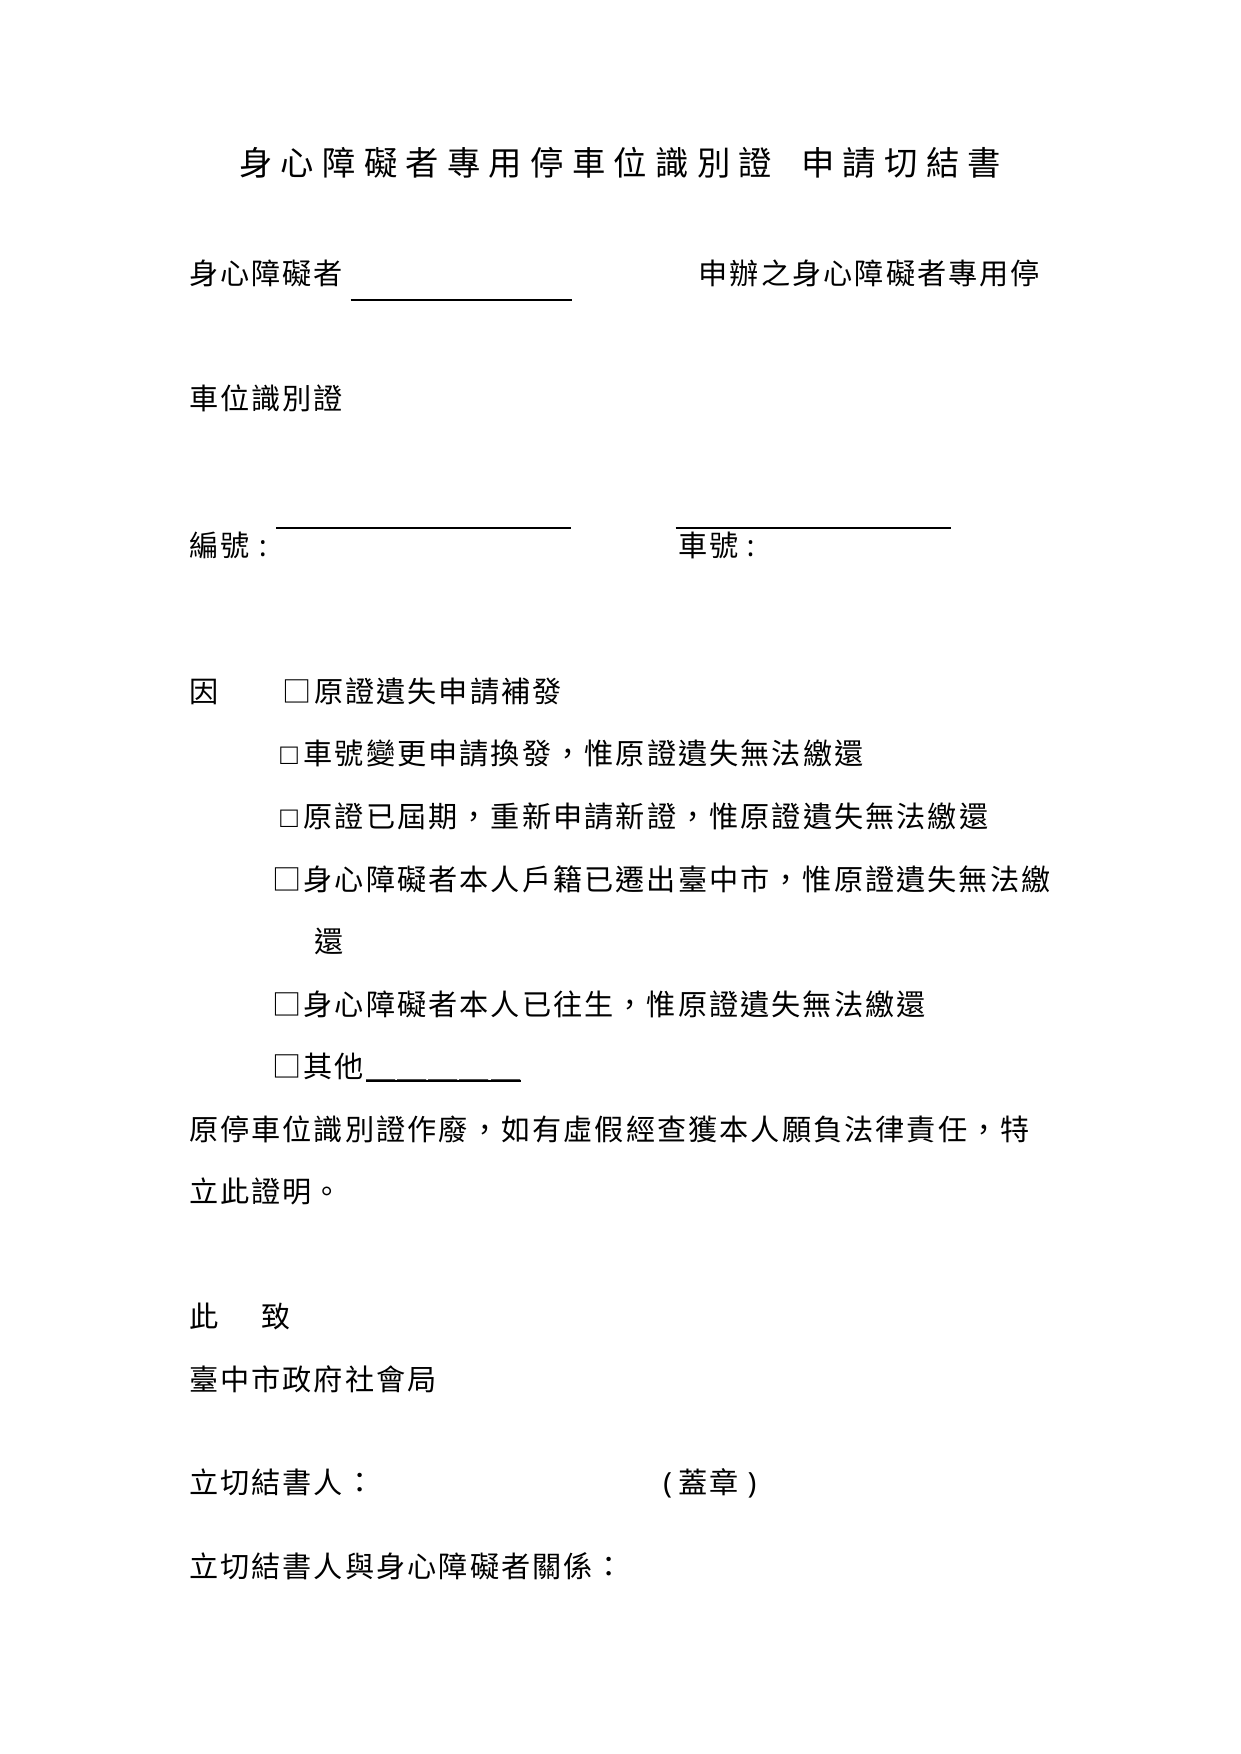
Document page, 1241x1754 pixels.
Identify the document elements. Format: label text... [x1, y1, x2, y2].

text 此 致 [188, 1273, 1052, 1336]
text 身心障礙者專用停車位識別證 申請切結書 [188, 119, 1052, 182]
text □身心障礙者本人戶籍已遷出臺中市，惟原證遺失無法繳還 [188, 836, 1052, 961]
text 身心障礙者 申辦之身心障礙者專用停車位識別證 [188, 230, 1052, 418]
text 立切結書人： (蓋章) [188, 1398, 1052, 1523]
text 編號: 車號: [188, 460, 1052, 585]
text 原停車位識別證作廢，如有虛假經查獲本人願負法律責任，特立此證明。 [188, 1086, 1052, 1211]
text 因 □原證遺失申請補發 [188, 648, 1052, 711]
text □身心障礙者本人已往生，惟原證遺失無法繳還 [188, 961, 1052, 1023]
text 立切結書人與身心障礙者關係： [188, 1523, 1052, 1586]
text 臺中市政府社會局 [188, 1336, 1052, 1398]
text □其他＿＿＿＿＿ [188, 1023, 1052, 1086]
text □原證已屆期，重新申請新證，惟原證遺失無法繳還 [188, 773, 1052, 836]
text □車號變更申請換發，惟原證遺失無法繳還 [188, 711, 1052, 773]
